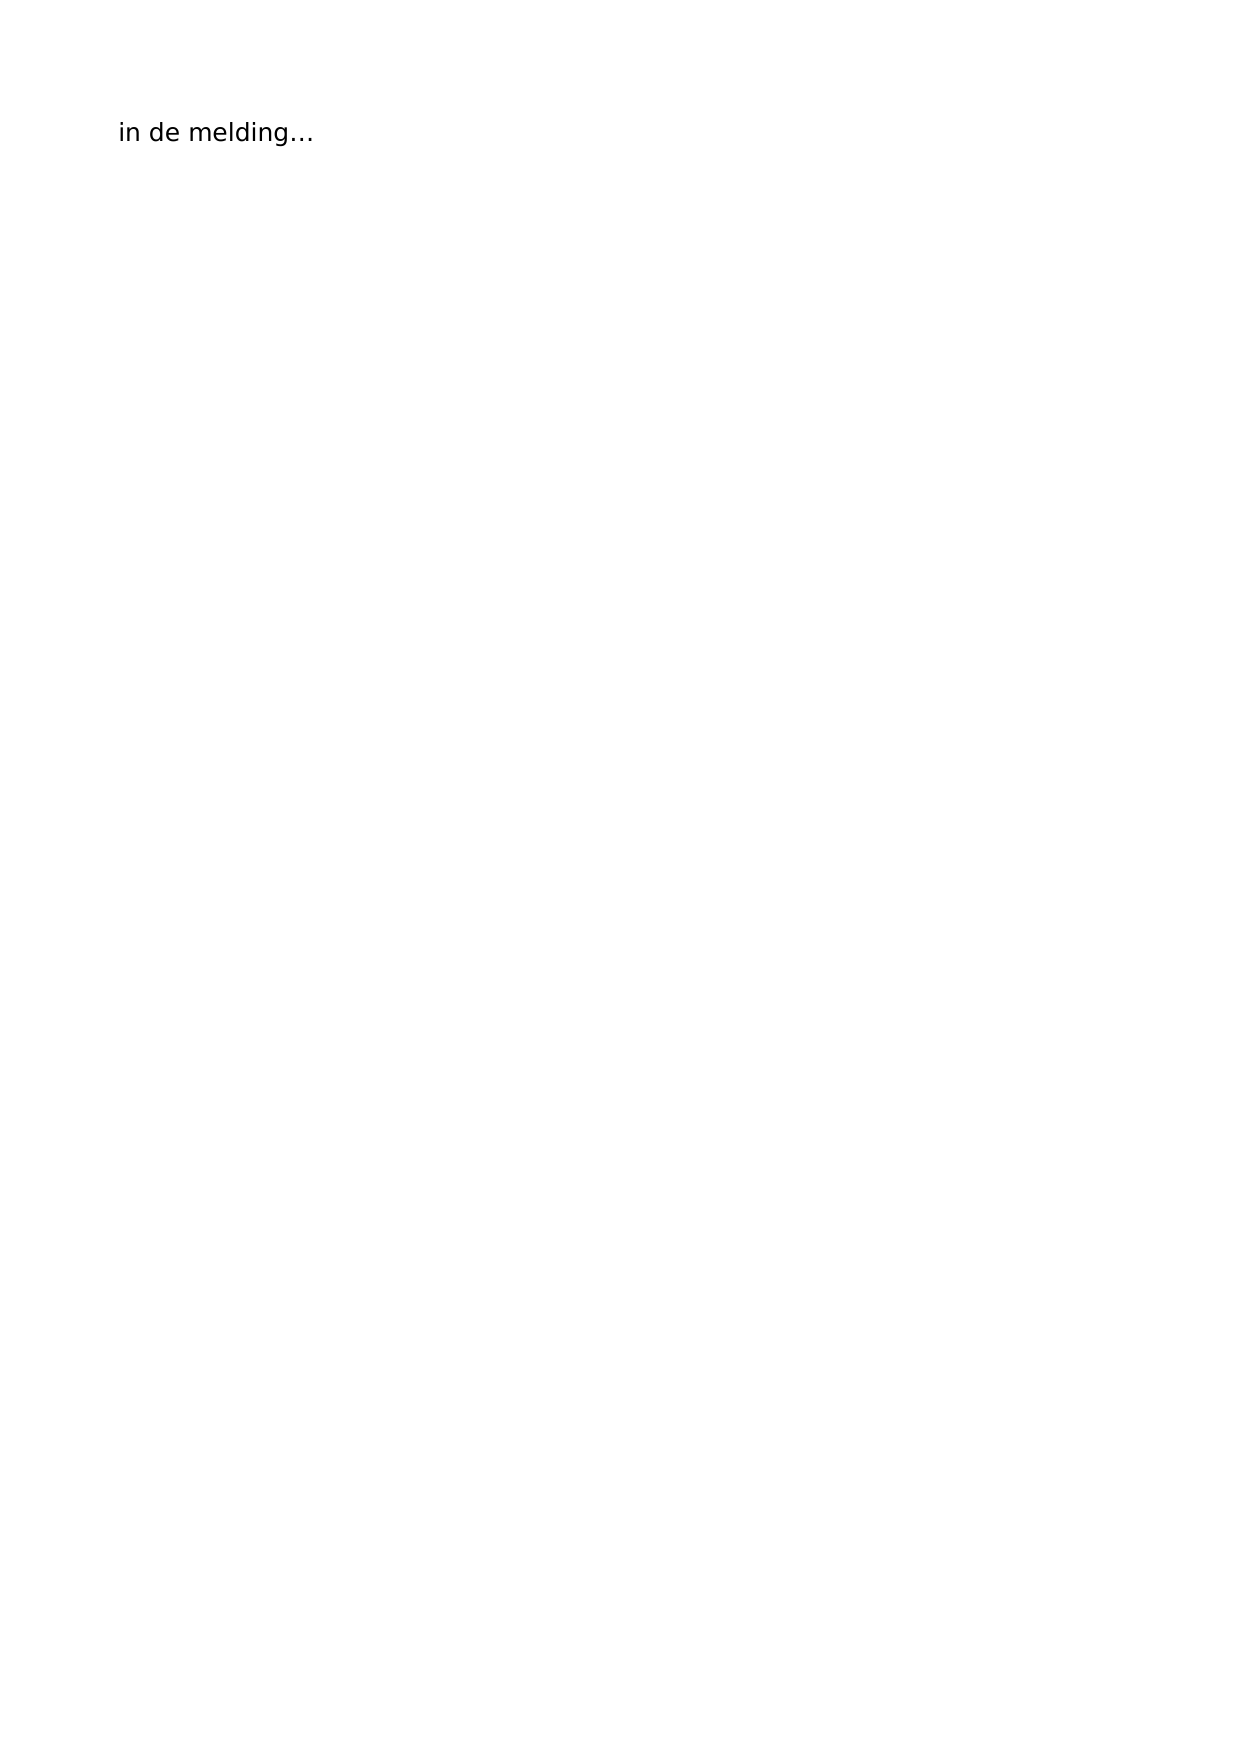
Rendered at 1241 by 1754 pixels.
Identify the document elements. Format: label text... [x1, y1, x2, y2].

text Je klikt op het tandwieltje om op de instellingen pagina te komen. Je klikt op OK in de melding… Vervolgens kies je Apparaat Vxxx en klik je op ok in de melding. Je krijgt een melding dat er een nieuwe firmware beschikbaar is. Je klikt op Nu bijwerken…. zorg ervoor dat de smartphone tijdens het update proces via bluetooth verbonden blijft met de batterij omvormer. [118, 118, 1122, 176]
